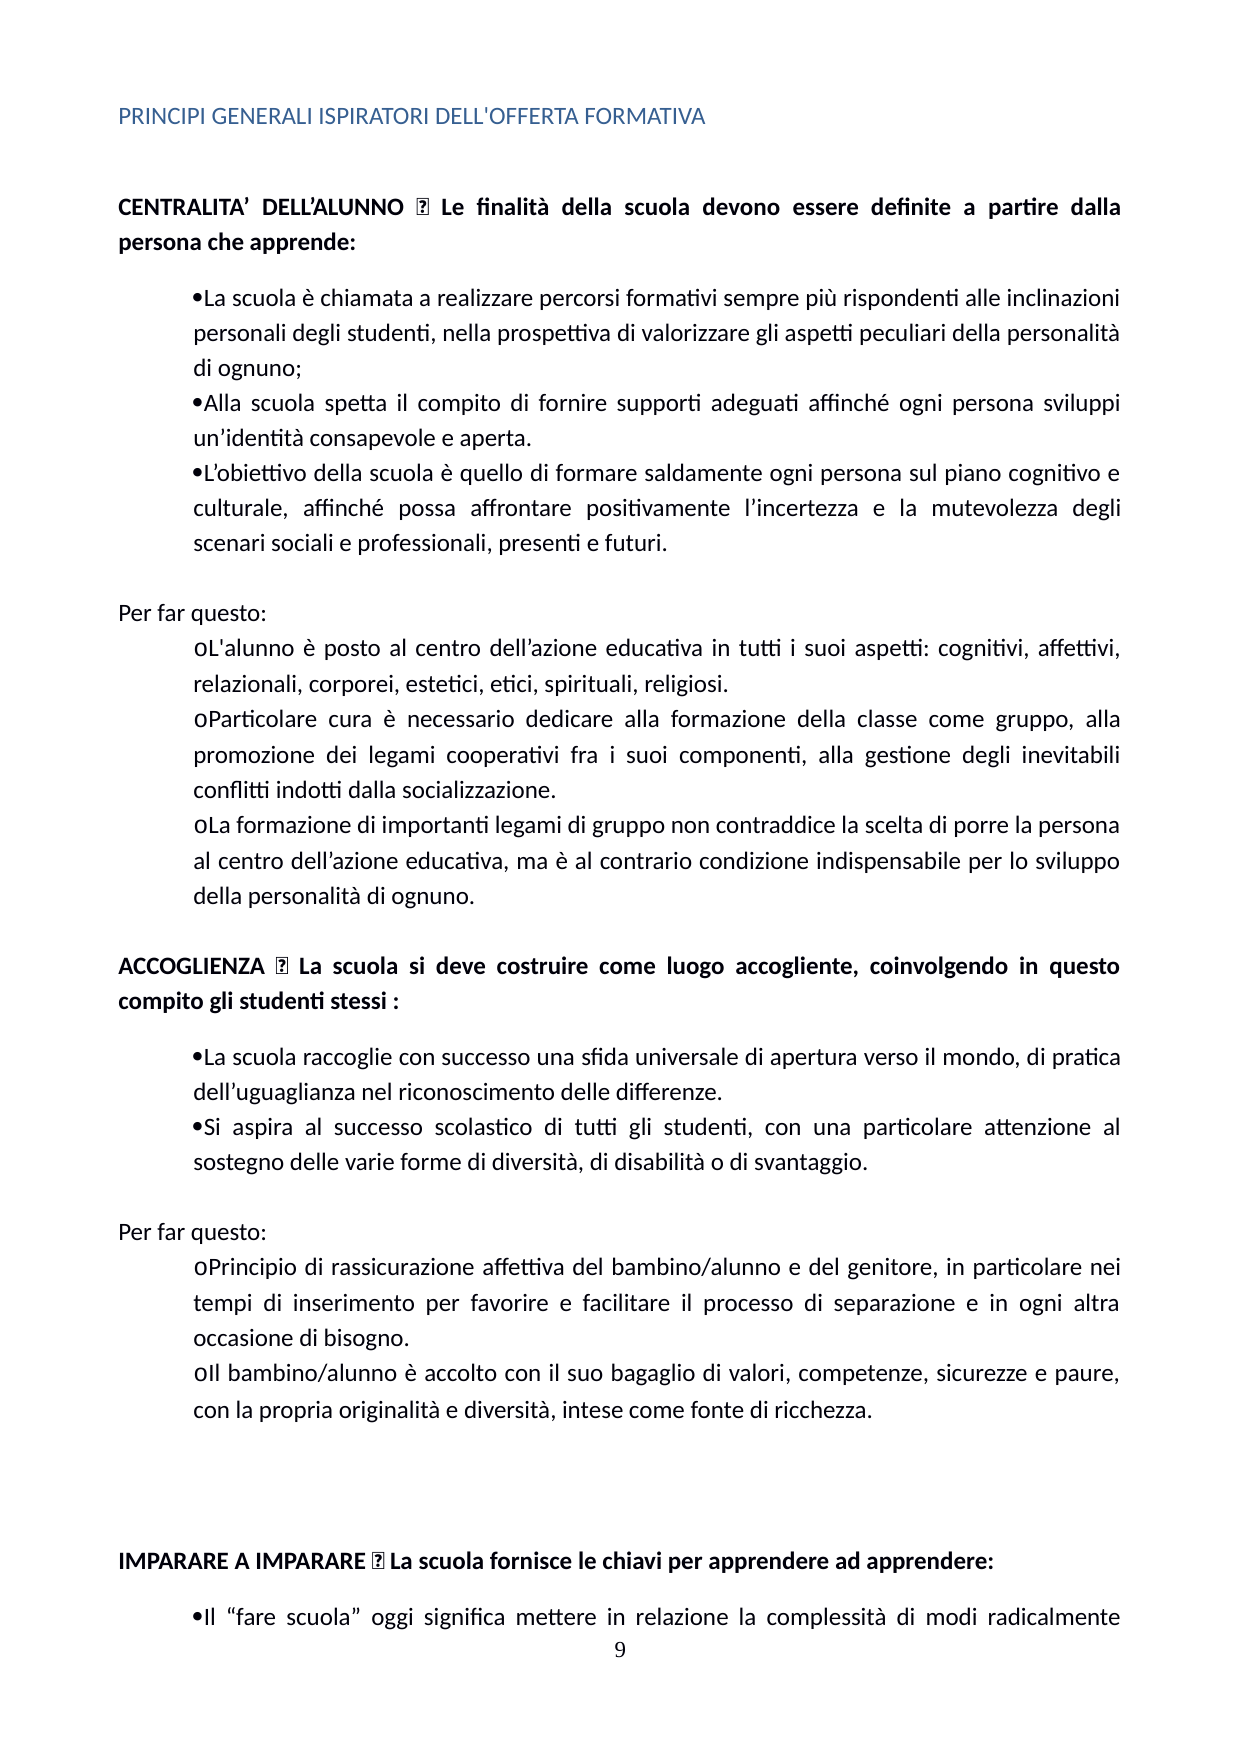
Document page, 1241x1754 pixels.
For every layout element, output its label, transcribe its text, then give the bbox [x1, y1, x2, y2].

list La scuola è chiamata a realizzare percorsi formativi sempre più rispondenti alle inclinazioni personali degli studenti, nella prospettiva di valorizzare gli aspetti peculiari della personalità di ognuno; [193, 282, 1122, 382]
subtitle PRINCIPI GENERALI ISPIRATORI DELL'OFFERTA FORMATIVA [118, 100, 1122, 131]
list La formazione di importanti legami di gruppo non contraddice la scelta di porre la persona al centro dell’azione educativa, ma è al contrario condizione indispensabile per lo sviluppo della personalità di ognuno. [193, 809, 1122, 911]
list Particolare cura è necessario dedicare alla formazione della classe come gruppo, alla promozione dei legami cooperativi fra i suoi componenti, alla gestione degli inevitabili conflitti indotti dalla socializzazione. [193, 703, 1122, 805]
text Per far questo: [118, 597, 1122, 627]
list Principio di rassicurazione affettiva del bambino/alunno e del genitore, in particolare nei tempi di inserimento per favorire e facilitare il processo di separazione e in ogni altra occasione di bisogno. [193, 1251, 1122, 1353]
text ACCOGLIENZA  La scuola si deve costruire come luogo accogliente, coinvolgendo in questo compito gli studenti stessi : [118, 950, 1122, 1016]
list La scuola raccoglie con successo una sfida universale di apertura verso il mondo, di pratica dell’uguaglianza nel riconoscimento delle differenze. [193, 1041, 1122, 1107]
list Alla scuola spetta il compito di fornire supporti adeguati affinché ogni persona sviluppi un’identità consapevole e aperta. [193, 387, 1122, 452]
list Il bambino/alunno è accolto con il suo bagaglio di valori, competenze, sicurezze e paure, con la propria originalità e diversità, intese come fonte di ricchezza. [193, 1357, 1122, 1424]
list L’obiettivo della scuola è quello di formare saldamente ogni persona sul piano cognitivo e culturale, affinché possa affrontare positivamente l’incertezza e la mutevolezza degli scenari sociali e professionali, presenti e futuri. [193, 457, 1122, 557]
text CENTRALITA’ DELL’ALUNNO  Le finalità della scuola devono essere definite a partire dalla persona che apprende: [118, 191, 1122, 256]
list Il “fare scuola” oggi significa mettere in relazione la complessità di modi radicalmente [193, 1601, 1122, 1631]
list Si aspira al successo scolastico di tutti gli studenti, con una particolare attenzione al sostegno delle varie forme di diversità, di disabilità o di svantaggio. [193, 1111, 1122, 1177]
text IMPARARE A IMPARARE  La scuola fornisce le chiavi per apprendere ad apprendere: [118, 1545, 1122, 1576]
text Per far questo: [118, 1216, 1122, 1247]
list L'alunno è posto al centro dell’azione educativa in tutti i suoi aspetti: cognitivi, affettivi, relazionali, corporei, estetici, etici, spirituali, religiosi. [193, 632, 1122, 698]
